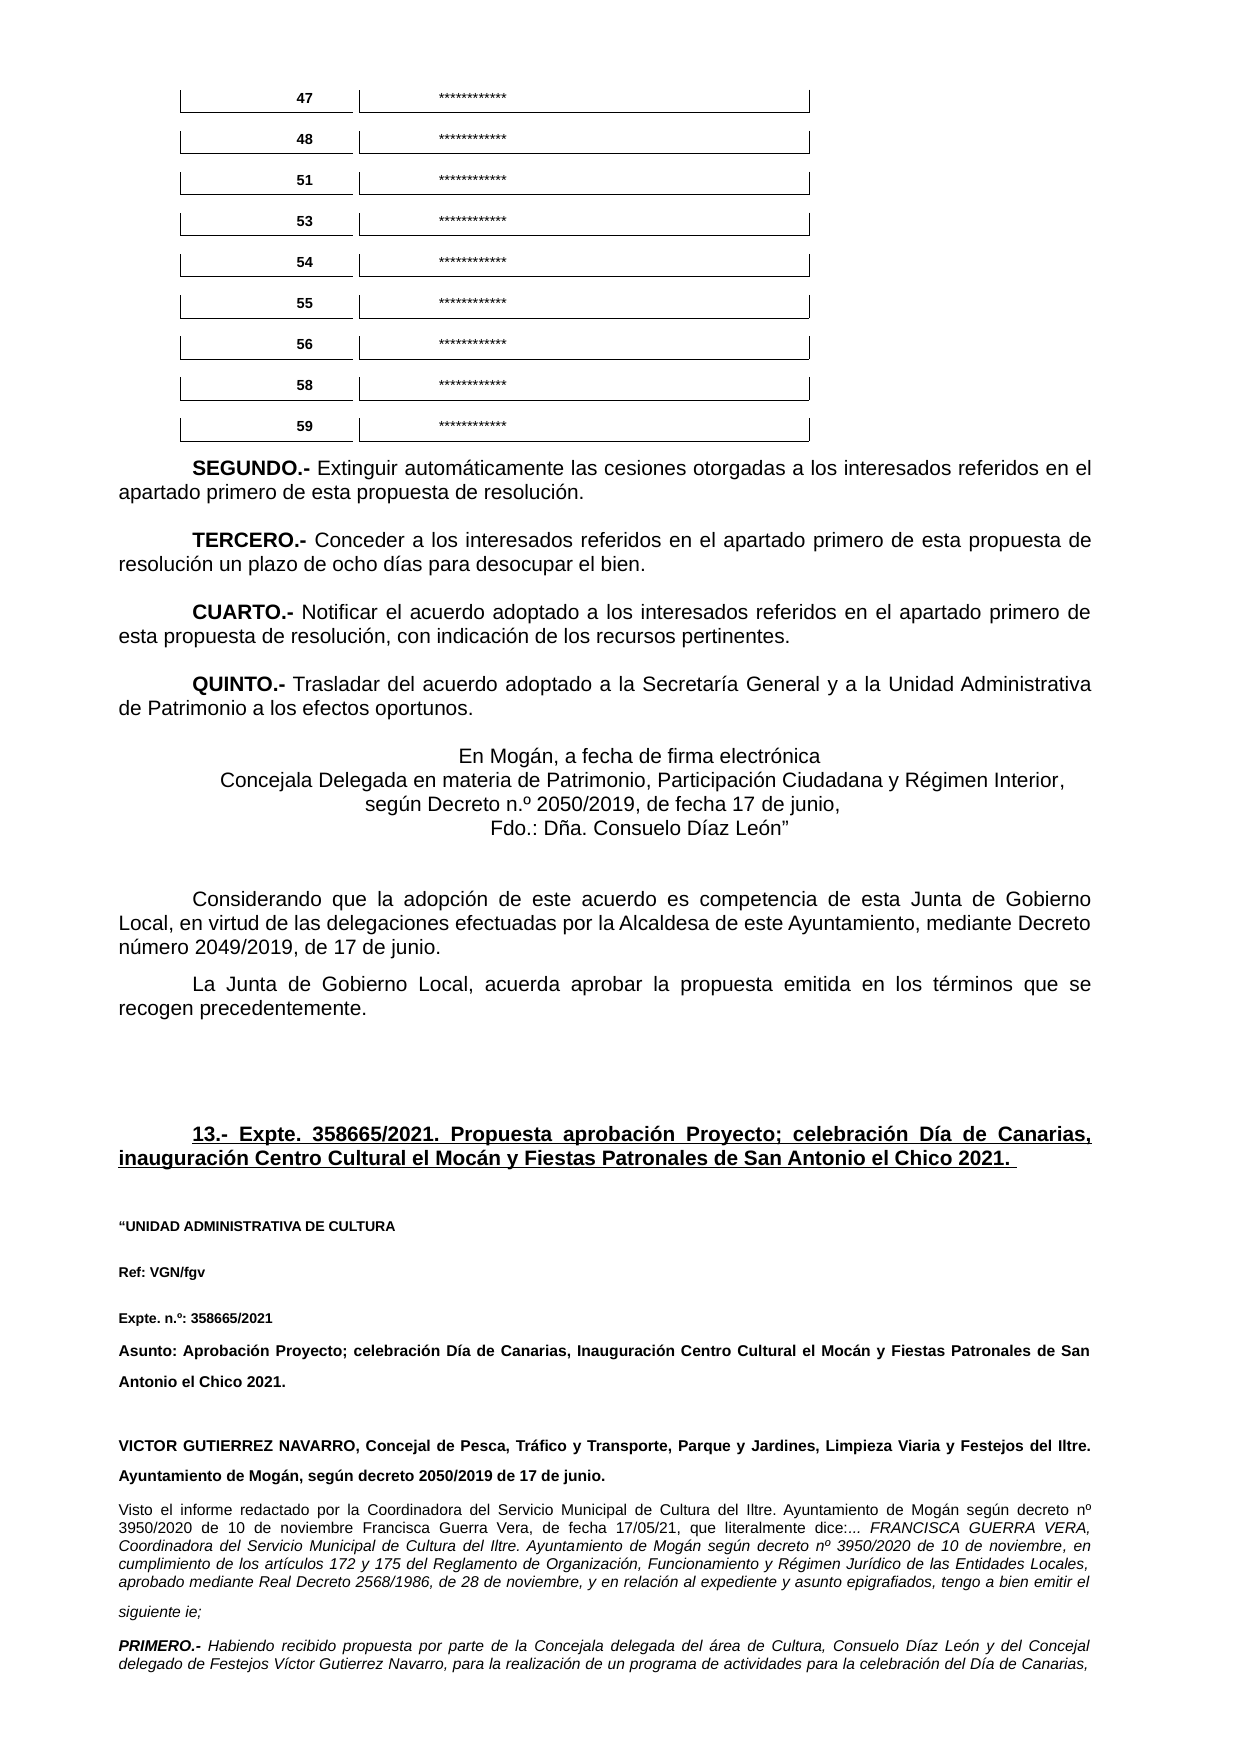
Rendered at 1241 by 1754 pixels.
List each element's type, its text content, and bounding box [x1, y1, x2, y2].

text CUARTO.- Notificar el acuerdo adoptado a los interesados referidos en el apartado primero de esta propuesta de resolución, con indicación de los recursos pertinentes. [118, 600, 1092, 648]
text SEGUNDO.- Extinguir automáticamente las cesiones otorgadas a los interesados referidos en el apartado primero de esta propuesta de resolución. [118, 456, 1092, 504]
text PRIMERO.- Habiendo recibido propuesta por parte de la Concejala delegada del área de Cultura, Consuelo Díaz León y del Concejal delegado de Festejos Víctor Gutierrez Navarro, para la realización de un programa de actividades para la celebración del Día de Canarias, [118, 1637, 1092, 1673]
table_cell ************ [356, 169, 812, 210]
text Considerando que la adopción de este acuerdo es competencia de esta Junta de Gobierno Local, en virtud de las delegaciones efectuadas por la Alcaldesa de este Ayuntamiento, mediante Decreto número 2049/2019, de 17 de junio. [118, 887, 1092, 959]
table_cell ************ [356, 292, 812, 333]
table_cell ************ [356, 415, 812, 456]
text Expte. n.º: 358665/2021 [118, 1296, 1092, 1329]
table_cell 58 [177, 374, 356, 415]
text Concejala Delegada en materia de Patrimonio, Participación Ciudadana y Régimen Interior, según Decreto n.º 2050/2019, de fecha 17 de junio, [118, 767, 1092, 815]
text Asunto: Aprobación Proyecto; celebración Día de Canarias, Inauguración Centro Cultural el Mocán y Fiestas Patronales de San Antonio el Chico 2021. [118, 1342, 1092, 1393]
text VICTOR GUTIERREZ NAVARRO, Concejal de Pesca, Tráfico y Transporte, Parque y Jardines, Limpieza Viaria y Festejos del Iltre. Ayuntamiento de Mogán, según decreto 2050/2019 de 17 de junio. [118, 1436, 1092, 1488]
text Fdo.: Dña. Consuelo Díaz León” [118, 815, 1092, 839]
text 13.- Expte. 358665/2021. Propuesta aprobación Proyecto; celebración Día de Canarias, inauguración Centro Cultural el Mocán y Fiestas Patronales de San Antonio el Chico 2021. [118, 1122, 1092, 1170]
text “UNIDAD ADMINISTRATIVA DE CULTURA [118, 1204, 1092, 1237]
table_cell 54 [177, 251, 356, 292]
table_cell ************ [356, 251, 812, 292]
text Visto el informe redactado por la Coordinadora del Servicio Municipal de Cultura del Iltre. Ayuntamiento de Mogán según decreto nº 3950/2020 de 10 de noviembre Francisca Guerra Vera, de fecha 17/05/21, que literalmente dice:... FRANCISCA GUERRA VERA, Coordinadora del Servicio Municipal de Cultura del Iltre. Ayuntamiento de Mogán según decreto nº 3950/2020 de 10 de noviembre, en cumplimiento de los artículos 172 y 175 del Reglamento de Organización, Funcionamiento y Régimen Jurídico de las Entidades Locales, aprobado mediante Real Decreto 2568/1986, de 28 de noviembre, y en relación al expediente y asunto epigrafiados, tengo a bien emitir el siguiente ie; [118, 1501, 1092, 1624]
table_cell 55 [177, 292, 356, 333]
text Ref: VGN/fgv [118, 1250, 1092, 1283]
table_cell 56 [177, 333, 356, 374]
table_cell ************ [356, 128, 812, 169]
table_cell ************ [356, 210, 812, 251]
table_cell ************ [356, 374, 812, 415]
table_cell 48 [177, 128, 356, 169]
text QUINTO.- Trasladar del acuerdo adoptado a la Secretaría General y a la Unidad Administrativa de Patrimonio a los efectos oportunos. [118, 672, 1092, 719]
text TERCERO.- Conceder a los interesados referidos en el apartado primero de esta propuesta de resolución un plazo de ocho días para desocupar el bien. [118, 528, 1092, 576]
table_cell 47 [177, 87, 356, 128]
table_cell 59 [177, 415, 356, 456]
table_cell ************ [356, 333, 812, 374]
text En Mogán, a fecha de firma electrónica [118, 743, 1092, 767]
table_cell 53 [177, 210, 356, 251]
table_cell ************ [356, 87, 812, 128]
text La Junta de Gobierno Local, acuerda aprobar la propuesta emitida en los términos que se recogen precedentemente. [118, 972, 1092, 1019]
table_cell 51 [177, 169, 356, 210]
